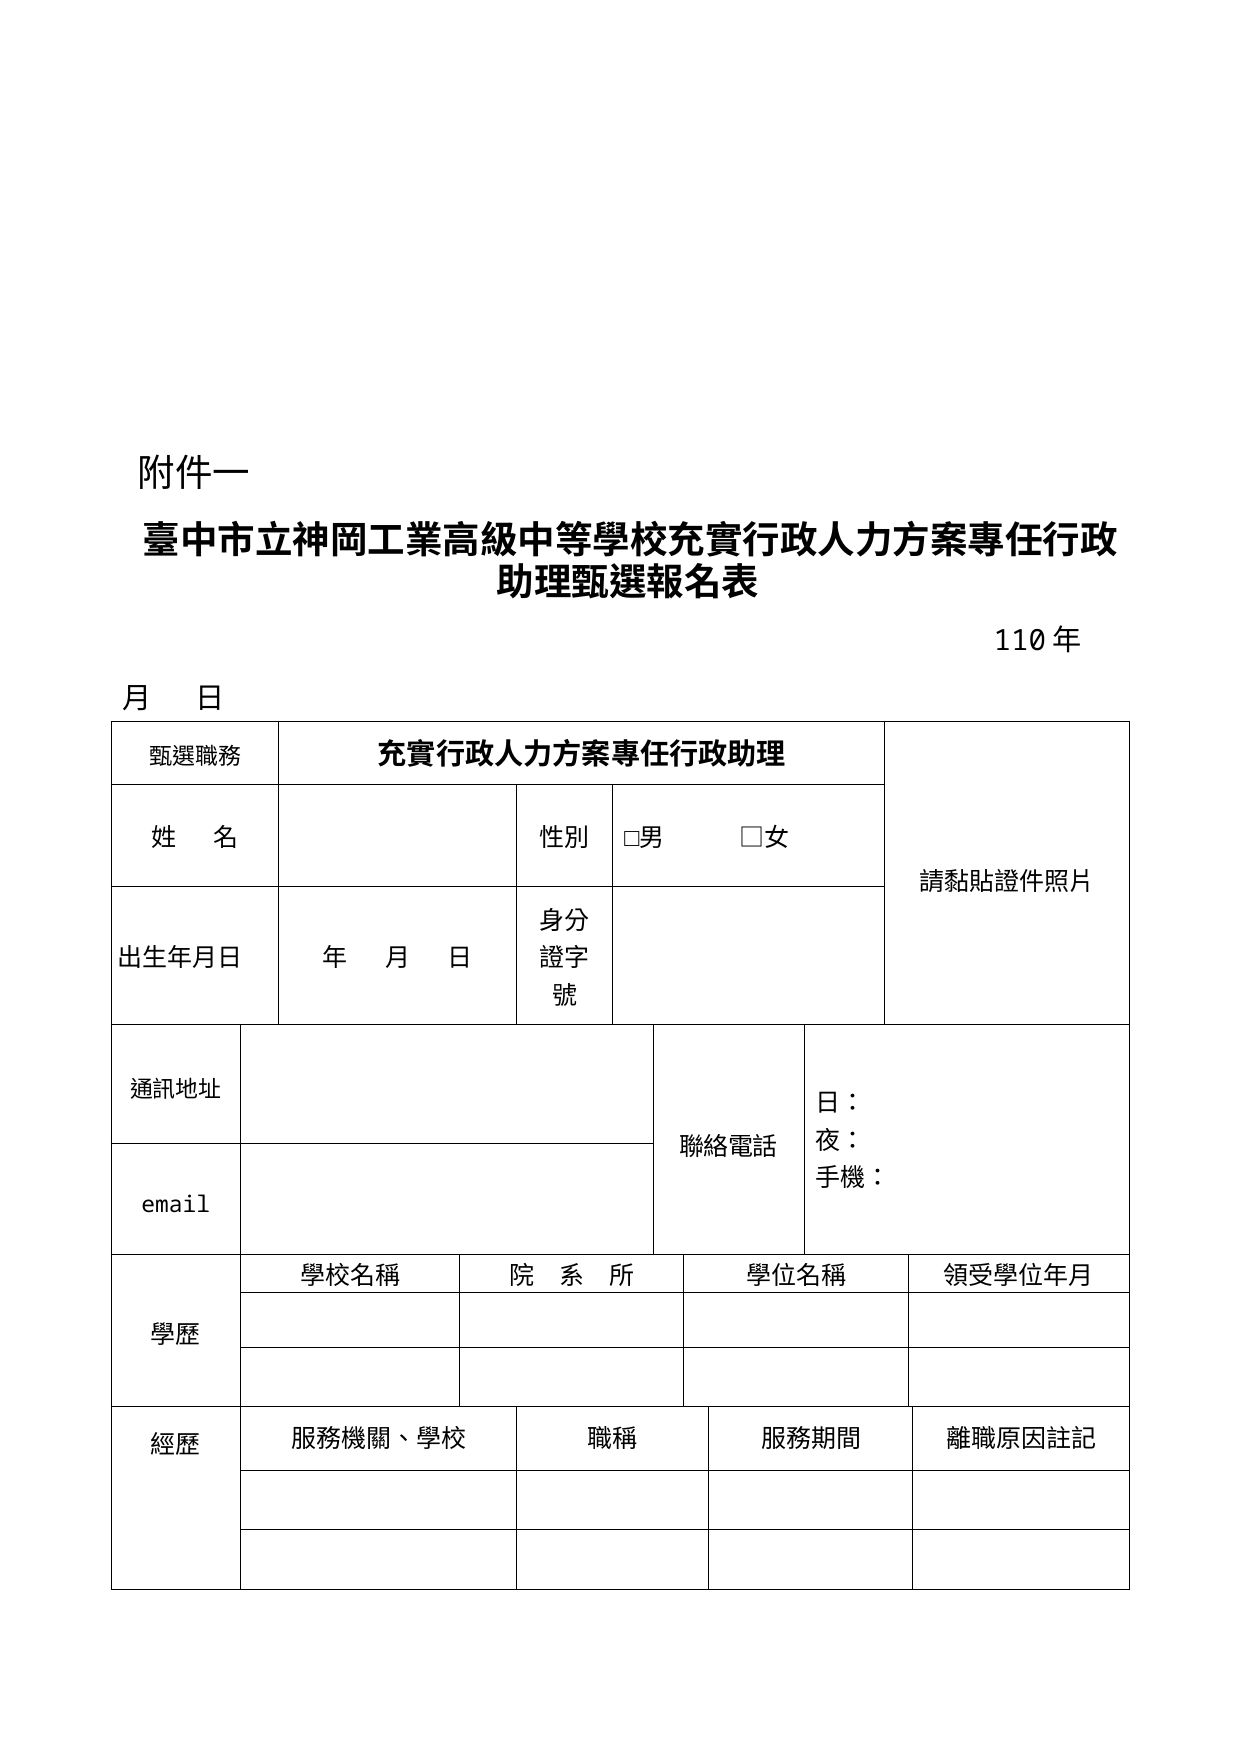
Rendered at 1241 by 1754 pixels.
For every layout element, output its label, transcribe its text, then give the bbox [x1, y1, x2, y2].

table_cell [709, 1471, 912, 1529]
table_cell [909, 1348, 1129, 1406]
table_cell [241, 1293, 459, 1347]
table_header 110年 月 日 [111, 604, 1129, 721]
table_cell 經歷 [112, 1407, 240, 1588]
table_cell 請黏貼證件照片 [885, 722, 1129, 1024]
table_cell 身分證字 號 [517, 887, 612, 1024]
table_cell 日： 夜： 手機： [805, 1025, 1129, 1254]
table_cell 院 系 所 [460, 1255, 683, 1292]
table_cell 性別 [517, 785, 612, 886]
table_cell [709, 1530, 912, 1588]
table_cell [460, 1348, 683, 1406]
table_cell [241, 1025, 653, 1143]
table_cell [517, 1471, 708, 1529]
table_cell [913, 1471, 1129, 1529]
table_cell 通訊地址 [112, 1025, 240, 1143]
table_cell 學校名稱 [241, 1255, 459, 1292]
table_cell [241, 1471, 516, 1529]
table_cell [279, 785, 516, 886]
text 附件一 [133, 450, 1122, 496]
table_cell 甄選職務 [112, 722, 278, 784]
table_cell 學位名稱 [684, 1255, 908, 1292]
table_cell [460, 1293, 683, 1347]
table_cell 充實行政人力方案專任行政助理 [279, 722, 884, 784]
table_cell 姓 名 [112, 785, 278, 886]
table_cell 離職原因註記 [913, 1407, 1129, 1470]
table_cell 聯絡電話 [654, 1025, 804, 1254]
table_cell □男 □女 [613, 785, 884, 886]
table_cell [913, 1530, 1129, 1588]
table_cell [684, 1293, 908, 1347]
table_cell [241, 1348, 459, 1406]
table_cell 職稱 [517, 1407, 708, 1470]
table_cell [909, 1293, 1129, 1347]
table_cell [613, 887, 884, 1024]
table_cell [241, 1530, 516, 1588]
table_cell 服務機關、學校 [241, 1407, 516, 1470]
text 臺中市立神岡工業高級中等學校充實行政人力方案專任行政助理甄選報名表 [133, 521, 1122, 604]
table_cell [684, 1348, 908, 1406]
table_cell email [112, 1144, 240, 1254]
table_cell [241, 1144, 653, 1254]
table_cell 服務期間 [709, 1407, 912, 1470]
table_cell 出生年月日 [112, 887, 278, 1024]
table_cell 年 月 日 [279, 887, 516, 1024]
table_cell 領受學位年月 [909, 1255, 1129, 1292]
table_cell [517, 1530, 708, 1588]
table_cell 學歷 [112, 1255, 240, 1406]
